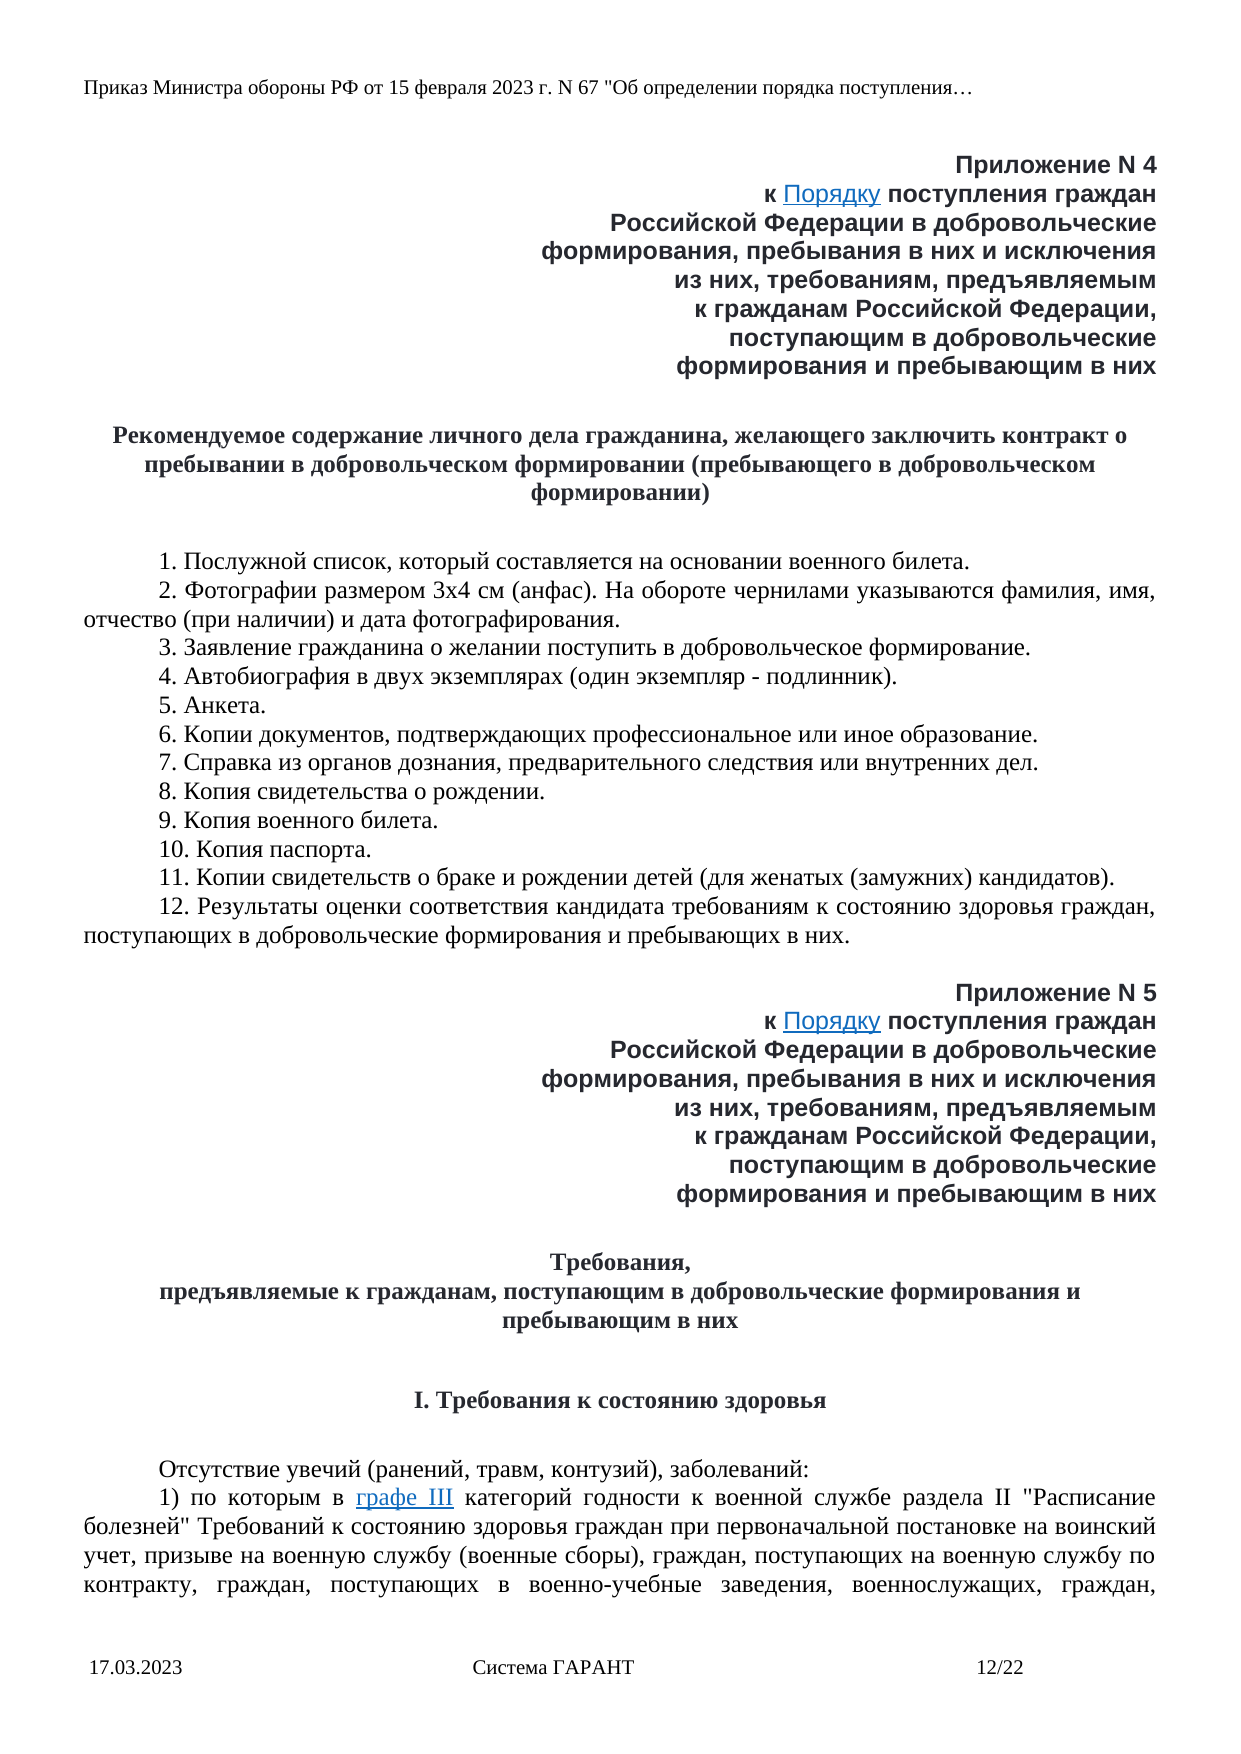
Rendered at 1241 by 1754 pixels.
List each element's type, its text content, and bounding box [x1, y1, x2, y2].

subtitle Рекомендуемое содержание личного дела гражданина, желающего заключить контракт о пребывании в добровольческом формировании (пребывающего в добровольческом формировании) [83, 420, 1157, 506]
text 5. Анкета. [83, 690, 1157, 719]
text 9. Копия военного билета. [83, 805, 1157, 834]
text 2. Фотографии размером 3x4 см (анфас). На обороте чернилами указываются фамилия, имя, отчество (при наличии) и дата фотографирования. [83, 575, 1157, 632]
text 1) по которым в графе III категорий годности к военной службе раздела II "Расписание болезней" Требований к состоянию здоровья граждан при первоначальной постановке на воинский учет, призыве на военную службу (военные сборы), граждан, поступающих на военную службу по контракту, граждан, поступающих в военно-учебные заведения, военнослужащих, граждан, [83, 1482, 1157, 1597]
text 10. Копия паспорта. [83, 834, 1157, 862]
text 4. Автобиография в двух экземплярах (один экземпляр - подлинник). [83, 661, 1157, 690]
text 8. Копия свидетельства о рождении. [83, 776, 1157, 805]
text 11. Копии свидетельств о браке и рождении детей (для женатых (замужних) кандидатов). [83, 862, 1157, 891]
text 1. Послужной список, который составляется на основании военного билета. [83, 546, 1157, 575]
subtitle I. Требования к состоянию здоровья [83, 1385, 1157, 1414]
subtitle Требования, предъявляемые к гражданам, поступающим в добровольческие формирования и пребывающим в них [83, 1247, 1157, 1334]
text 12. Результаты оценки соответствия кандидата требованиям к состоянию здоровья граждан, поступающих в добровольческие формирования и пребывающих в них. [83, 891, 1157, 949]
text Приложение N 4 к Порядку поступления граждан Российской Федерации в добровольческие формирования, пребывания в них и исключения из них, требованиям, предъявляемым к гражданам Российской Федерации, поступающим в добровольческие формирования и пребывающим в них [83, 150, 1157, 380]
text 6. Копии документов, подтверждающих профессиональное или иное образование. [83, 719, 1157, 747]
text 3. Заявление гражданина о желании поступить в добровольческое формирование. [83, 632, 1157, 661]
text Приложение N 5 к Порядку поступления граждан Российской Федерации в добровольческие формирования, пребывания в них и исключения из них, требованиям, предъявляемым к гражданам Российской Федерации, поступающим в добровольческие формирования и пребывающим в них [83, 977, 1157, 1207]
text Отсутствие увечий (ранений, травм, контузий), заболеваний: [83, 1454, 1157, 1482]
text 7. Справка из органов дознания, предварительного следствия или внутренних дел. [83, 747, 1157, 776]
